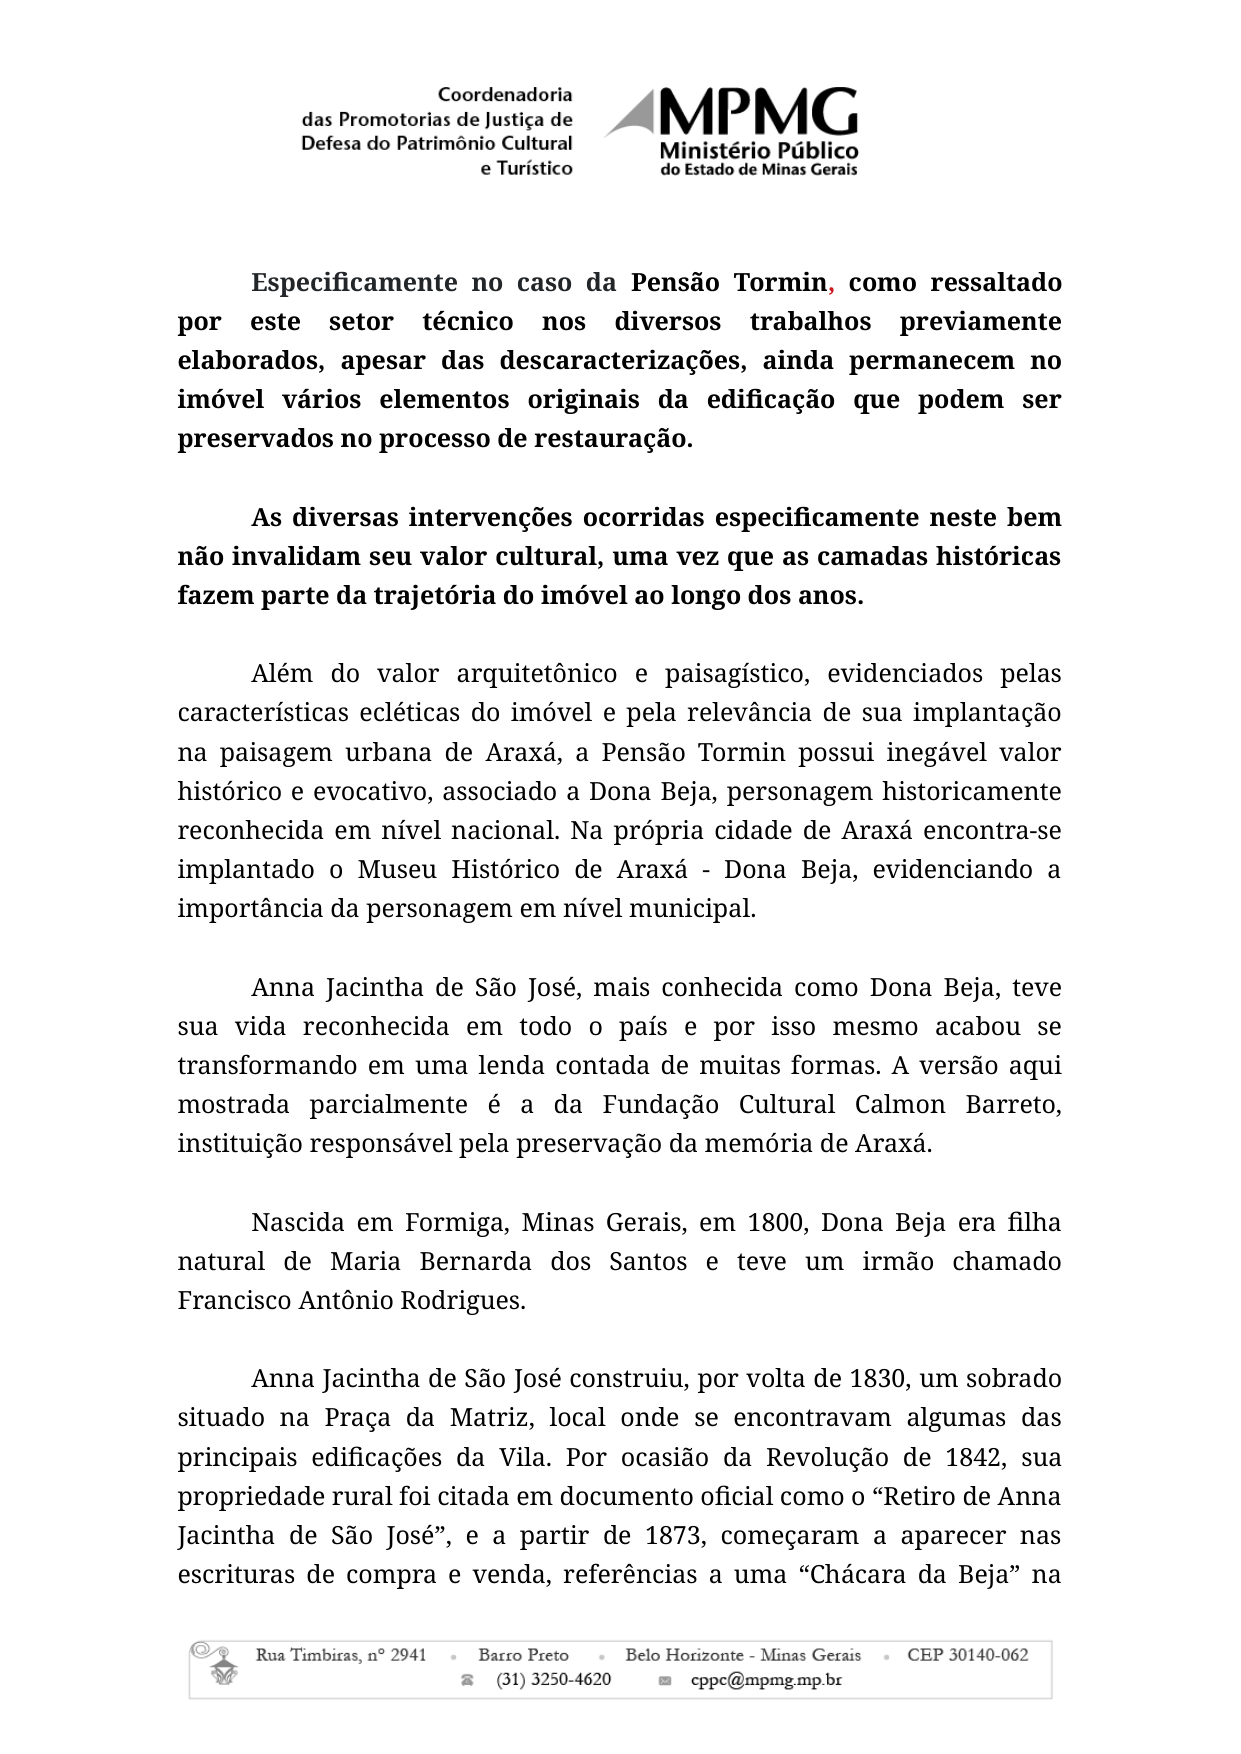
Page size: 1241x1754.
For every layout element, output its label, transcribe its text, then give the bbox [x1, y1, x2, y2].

text As diversas intervenções ocorridas especificamente neste bem não invalidam seu valor cultural, uma vez que as camadas históricas fazem parte da trajetória do imóvel ao longo dos anos. [177, 499, 1063, 612]
text Anna Jacintha de São José construiu, por volta de 1830, um sobrado situado na Praça da Matriz, local onde se encontravam algumas das principais edificações da Vila. Por ocasião da Revolução de 1842, sua propriedade rural foi citada em documento oficial como o “Retiro de Anna Jacintha de São José”, e a partir de 1873, começaram a aparecer nas escrituras de compra e venda, referências a uma “Chácara da Beja” na [177, 1361, 1063, 1591]
text Especificamente no caso da Pensão Tormin, como ressaltado por este setor técnico nos diversos trabalhos previamente elaborados, apesar das descaracterizações, ainda permanecem no imóvel vários elementos originais da edificação que podem ser preservados no processo de restauração. [177, 264, 1063, 455]
picture [177, 1632, 1063, 1706]
text Além do valor arquitetônico e paisagístico, evidenciados pelas características ecléticas do imóvel e pela relevância de sua implantação na paisagem urbana de Araxá, a Pensão Tormin possui inegável valor histórico e evocativo, associado a Dona Beja, personagem historicamente reconhecida em nível nacional. Na própria cidade de Araxá encontra-se implantado o Museu Histórico de Araxá - Dona Beja, evidenciando a importância da personagem em nível municipal. [177, 656, 1063, 925]
picture [177, 59, 1053, 192]
text Nascida em Formiga, Minas Gerais, em 1800, Dona Beja era filha natural de Maria Bernarda dos Santos e teve um irmão chamado Francisco Antônio Rodrigues. [177, 1204, 1063, 1317]
text Anna Jacintha de São José, mais conhecida como Dona Beja, teve sua vida reconhecida em todo o país e por isso mesmo acabou se transformando em uma lenda contada de muitas formas. A versão aqui mostrada parcialmente é a da Fundação Cultural Calmon Barreto, instituição responsável pela preservação da memória de Araxá. [177, 969, 1063, 1160]
